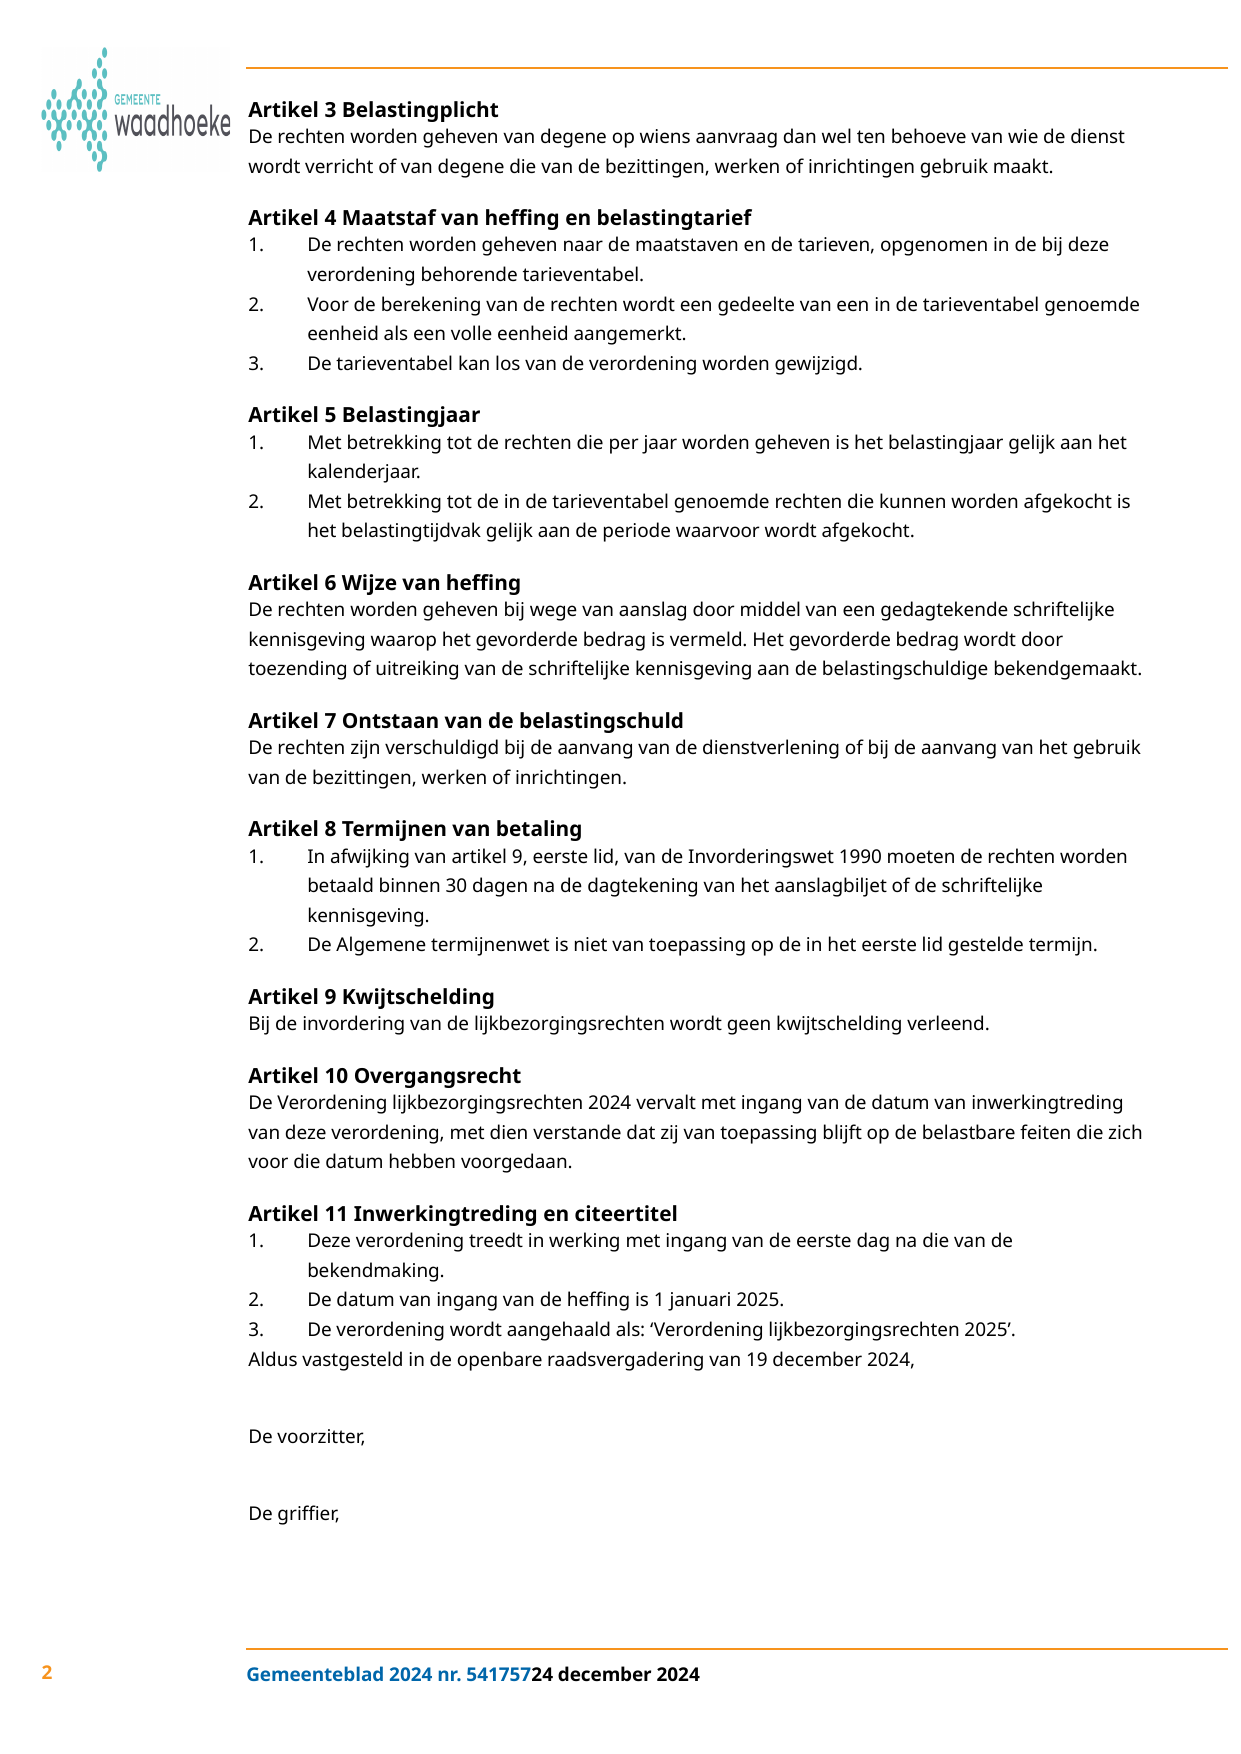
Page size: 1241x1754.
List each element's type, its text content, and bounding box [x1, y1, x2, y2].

list De tarieventabel kan los van de verordening worden gewijzigd. [248, 350, 1152, 376]
text Artikel 6 Wijze van heffing [248, 568, 1152, 596]
list De datum van ingang van de heffing is 1 januari 2025. [248, 1287, 1152, 1312]
text Artikel 8 Termijnen van betaling [248, 814, 1152, 843]
list De rechten worden geheven naar de maatstaven en de tarieven, opgenomen in de bij deze verordening behorende tarieventabel. [248, 232, 1152, 287]
list Met betrekking tot de rechten die per jaar worden geheven is het belastingjaar gelijk aan het kalenderjaar. [248, 429, 1152, 484]
list De verordening wordt aangehaald als: ‘Verordening lijkbezorgingsrechten 2025’. [248, 1316, 1152, 1342]
text Artikel 5 Belastingjaar [248, 400, 1152, 429]
text De rechten worden geheven bij wege van aanslag door middel van een gedagtekende schriftelijke kennisgeving waarop het gevorderde bedrag is vermeld. Het gevorderde bedrag wordt door toezending of uitreiking van de schriftelijke kennisgeving aan de belastingschuldige bekendgemaakt. [248, 596, 1152, 681]
text Aldus vastgesteld in de openbare raadsvergadering van 19 december 2024, [248, 1346, 1152, 1371]
list In afwijking van artikel 9, eerste lid, van de Invorderingswet 1990 moeten de rechten worden betaald binnen 30 dagen na de dagtekening van het aanslagbiljet of de schriftelijke kennisgeving. [248, 843, 1152, 928]
text De Verordening lijkbezorgingsrechten 2024 vervalt met ingang van de datum van inwerkingtreding van deze verordening, met dien verstande dat zij van toepassing blijft op de belastbare feiten die zich voor die datum hebben voorgedaan. [248, 1089, 1152, 1174]
list De Algemene termijnenwet is niet van toepassing op de in het eerste lid gestelde termijn. [248, 932, 1152, 957]
text Artikel 9 Kwijtschelding [248, 982, 1152, 1011]
text De voorzitter, [248, 1423, 1152, 1449]
text Artikel 3 Belastingplicht [248, 95, 1152, 123]
list Met betrekking tot de in de tarieventabel genoemde rechten die kunnen worden afgekocht is het belastingtijdvak gelijk aan de periode waarvoor wordt afgekocht. [248, 488, 1152, 543]
picture [41, 47, 231, 172]
text De griffier, [248, 1500, 1152, 1526]
text Artikel 4 Maatstaf van heffing en belastingtarief [248, 203, 1152, 232]
text Artikel 11 Inwerkingtreding en citeertitel [248, 1199, 1152, 1227]
text Artikel 7 Ontstaan van de belastingschuld [248, 706, 1152, 734]
list Voor de berekening van de rechten wordt een gedeelte van een in de tarieventabel genoemde eenheid als een volle eenheid aangemerkt. [248, 291, 1152, 346]
text De rechten worden geheven van degene op wiens aanvraag dan wel ten behoeve van wie de dienst wordt verricht of van degene die van de bezittingen, werken of inrichtingen gebruik maakt. [248, 123, 1152, 178]
list Deze verordening treedt in werking met ingang van de eerste dag na die van de bekendmaking. [248, 1227, 1152, 1283]
text Artikel 10 Overgangsrecht [248, 1061, 1152, 1089]
text De rechten zijn verschuldigd bij de aanvang van de dienstverlening of bij de aanvang van het gebruik van de bezittingen, werken of inrichtingen. [248, 734, 1152, 790]
text Bij de invordering van de lijkbezorgingsrechten wordt geen kwijtschelding verleend. [248, 1011, 1152, 1036]
